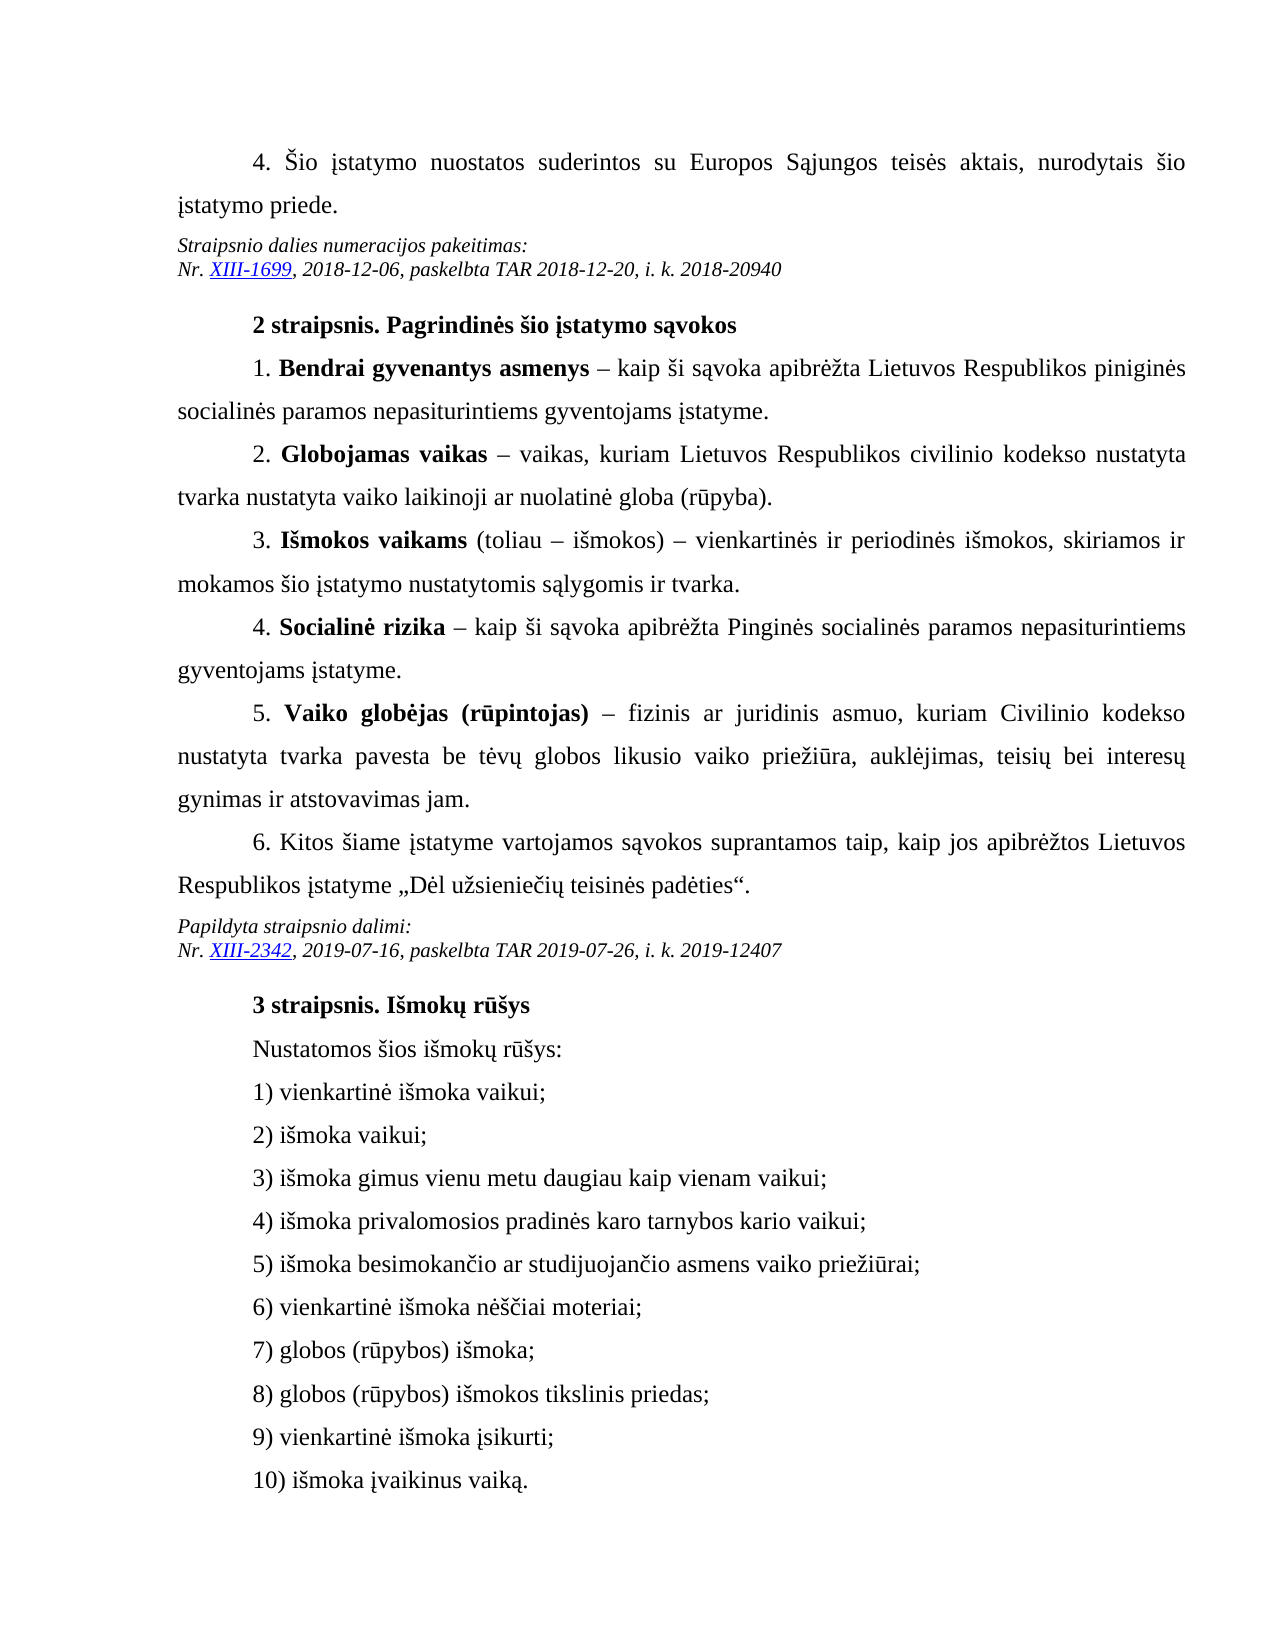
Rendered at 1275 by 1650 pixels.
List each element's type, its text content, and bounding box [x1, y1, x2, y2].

text 2. Globojamas vaikas – vaikas, kuriam Lietuvos Respublikos civilinio kodekso nustatyta tvarka nustatyta vaiko laikinoji ar nuolatinė globa (rūpyba). [177, 439, 1186, 511]
text 3) išmoka gimus vienu metu daugiau kaip vienam vaikui; [177, 1163, 1186, 1192]
text Papildyta straipsnio dalimi: [177, 914, 1186, 938]
text 4. Socialinė rizika – kaip ši sąvoka apibrėžta Pinginės socialinės paramos nepasiturintiems gyventojams įstatyme. [177, 612, 1186, 684]
text 1. Bendrai gyvenantys asmenys – kaip ši sąvoka apibrėžta Lietuvos Respublikos piniginės socialinės paramos nepasiturintiems gyventojams įstatyme. [177, 353, 1186, 425]
text 4) išmoka privalomosios pradinės karo tarnybos kario vaikui; [177, 1206, 1186, 1235]
text 3 straipsnis. Išmokų rūšys [177, 991, 1186, 1019]
text Straipsnio dalies numeracijos pakeitimas: [177, 233, 1186, 257]
text 1) vienkartinė išmoka vaikui; [177, 1077, 1186, 1106]
text 2) išmoka vaikui; [177, 1120, 1186, 1149]
text 4. Šio įstatymo nuostatos suderintos su Europos Sąjungos teisės aktais, nurodytais šio įstatymo priede. [177, 147, 1186, 219]
text 3. Išmokos vaikams (toliau – išmokos) – vienkartinės ir periodinės išmokos, skiriamos ir mokamos šio įstatymo nustatytomis sąlygomis ir tvarka. [177, 526, 1186, 597]
text 10) išmoka įvaikinus vaiką. [177, 1465, 1186, 1494]
text 7) globos (rūpybos) išmoka; [177, 1336, 1186, 1364]
text Nr. XIII-1699, 2018-12-06, paskelbta TAR 2018-12-20, i. k. 2018-20940 [177, 257, 1186, 281]
text 5) išmoka besimokančio ar studijuojančio asmens vaiko priežiūrai; [177, 1249, 1186, 1278]
text 6. Kitos šiame įstatyme vartojamos sąvokos suprantamos taip, kaip jos apibrėžtos Lietuvos Respublikos įstatyme „Dėl užsieniečių teisinės padėties“. [177, 827, 1186, 899]
text 9) vienkartinė išmoka įsikurti; [177, 1422, 1186, 1451]
text 2 straipsnis. Pagrindinės šio įstatymo sąvokos [177, 310, 1186, 339]
text 8) globos (rūpybos) išmokos tikslinis priedas; [177, 1379, 1186, 1407]
text 6) vienkartinė išmoka nėščiai moteriai; [177, 1292, 1186, 1321]
text Nr. XIII-2342, 2019-07-16, paskelbta TAR 2019-07-26, i. k. 2019-12407 [177, 938, 1186, 962]
text 5. Vaiko globėjas (rūpintojas) – fizinis ar juridinis asmuo, kuriam Civilinio kodekso nustatyta tvarka pavesta be tėvų globos likusio vaiko priežiūra, auklėjimas, teisių bei interesų gynimas ir atstovavimas jam. [177, 698, 1186, 813]
text Nustatomos šios išmokų rūšys: [177, 1034, 1186, 1062]
